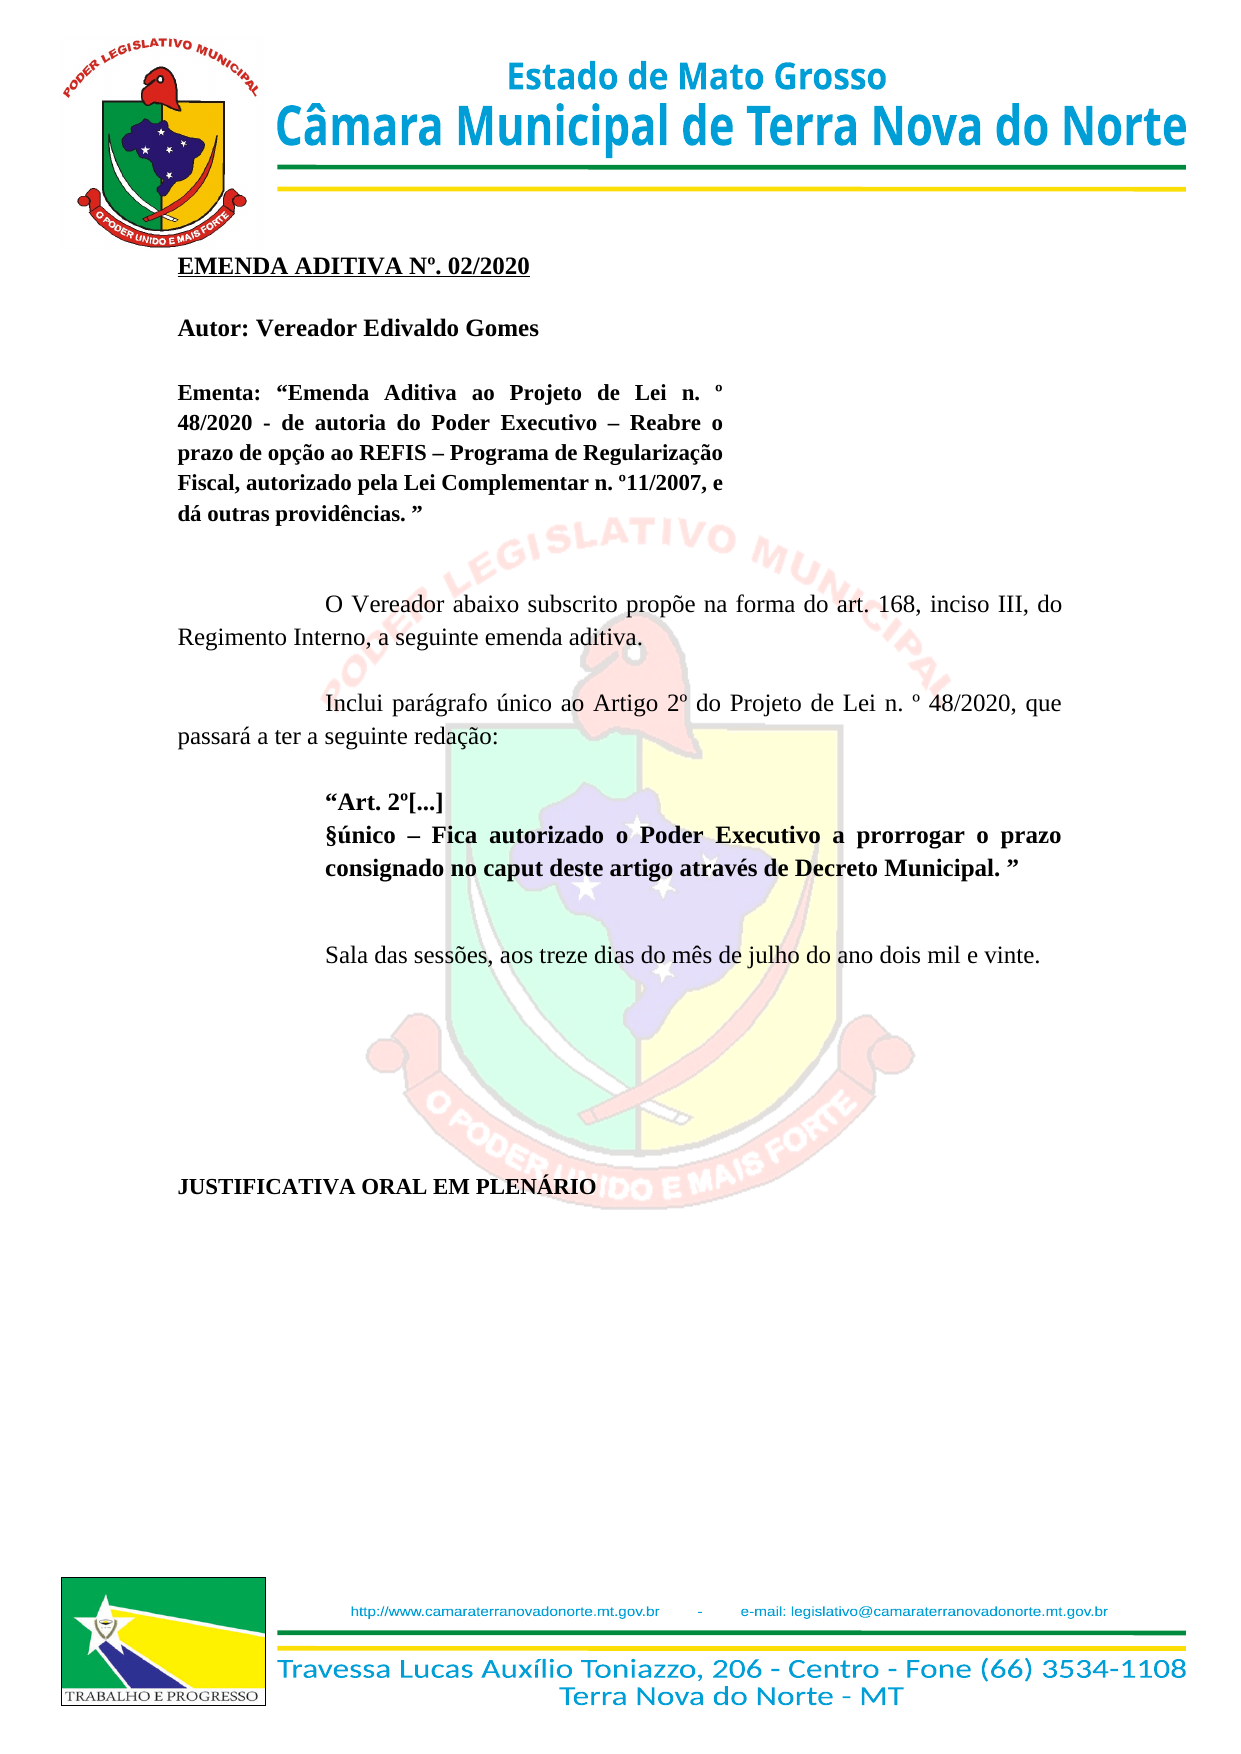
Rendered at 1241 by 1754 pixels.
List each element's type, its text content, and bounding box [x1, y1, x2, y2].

picture [834, 1606, 841, 1614]
text Inclui parágrafo único ao Artigo 2º do Projeto de Lei n. º 48/2020, que passará a ter a seguinte redação: [971, 688, 1063, 750]
picture [862, 1606, 872, 1611]
subtitle EMENDA ADITIVA Nº. 02/2020 [177, 251, 1064, 280]
text Sala das sessões, aos treze dias do mês de julho do ano dois mil e vinte. [177, 940, 307, 969]
picture [59, 36, 264, 250]
text JUSTIFICATIVA ORAL EM PLENÁRIO [177, 1173, 307, 1199]
text O Vereador abaixo subscrito propõe na forma do art. 168, inciso III, do Regimento Interno, a seguinte emenda aditiva. [177, 589, 307, 651]
picture [476, 1607, 488, 1616]
text “Art. 2º[...] [971, 787, 1063, 816]
text O Vereador abaixo subscrito propõe na forma do art. 168, inciso III, do Regimento Interno, a seguinte emenda aditiva. [971, 589, 1063, 651]
text Sala das sessões, aos treze dias do mês de julho do ano dois mil e vinte. [971, 940, 1063, 969]
picture [62, 1578, 265, 1705]
picture [360, 1607, 372, 1614]
text Inclui parágrafo único ao Artigo 2º do Projeto de Lei n. º 48/2020, que passará a ter a seguinte redação: [177, 688, 307, 750]
picture [863, 1613, 872, 1618]
text Ementa: “Emenda Aditiva ao Projeto de Lei n. º 48/2020 - de autoria do Poder Executivo – Reabre o prazo de opção ao REFIS – Programa de Regularização Fiscal, autorizado pela Lei Complementar n. º11/2007, e dá outras providências. ” [177, 379, 723, 526]
picture [797, 1608, 802, 1616]
text JUSTIFICATIVA ORAL EM PLENÁRIO [971, 1173, 1063, 1199]
picture [581, 1607, 592, 1616]
text Autor: Vereador Edivaldo Gomes [177, 313, 1063, 342]
text §único – Fica autorizado o Poder Executivo a prorrogar o prazo consignado no caput deste artigo através de Decreto Municipal. ” [971, 820, 1063, 882]
